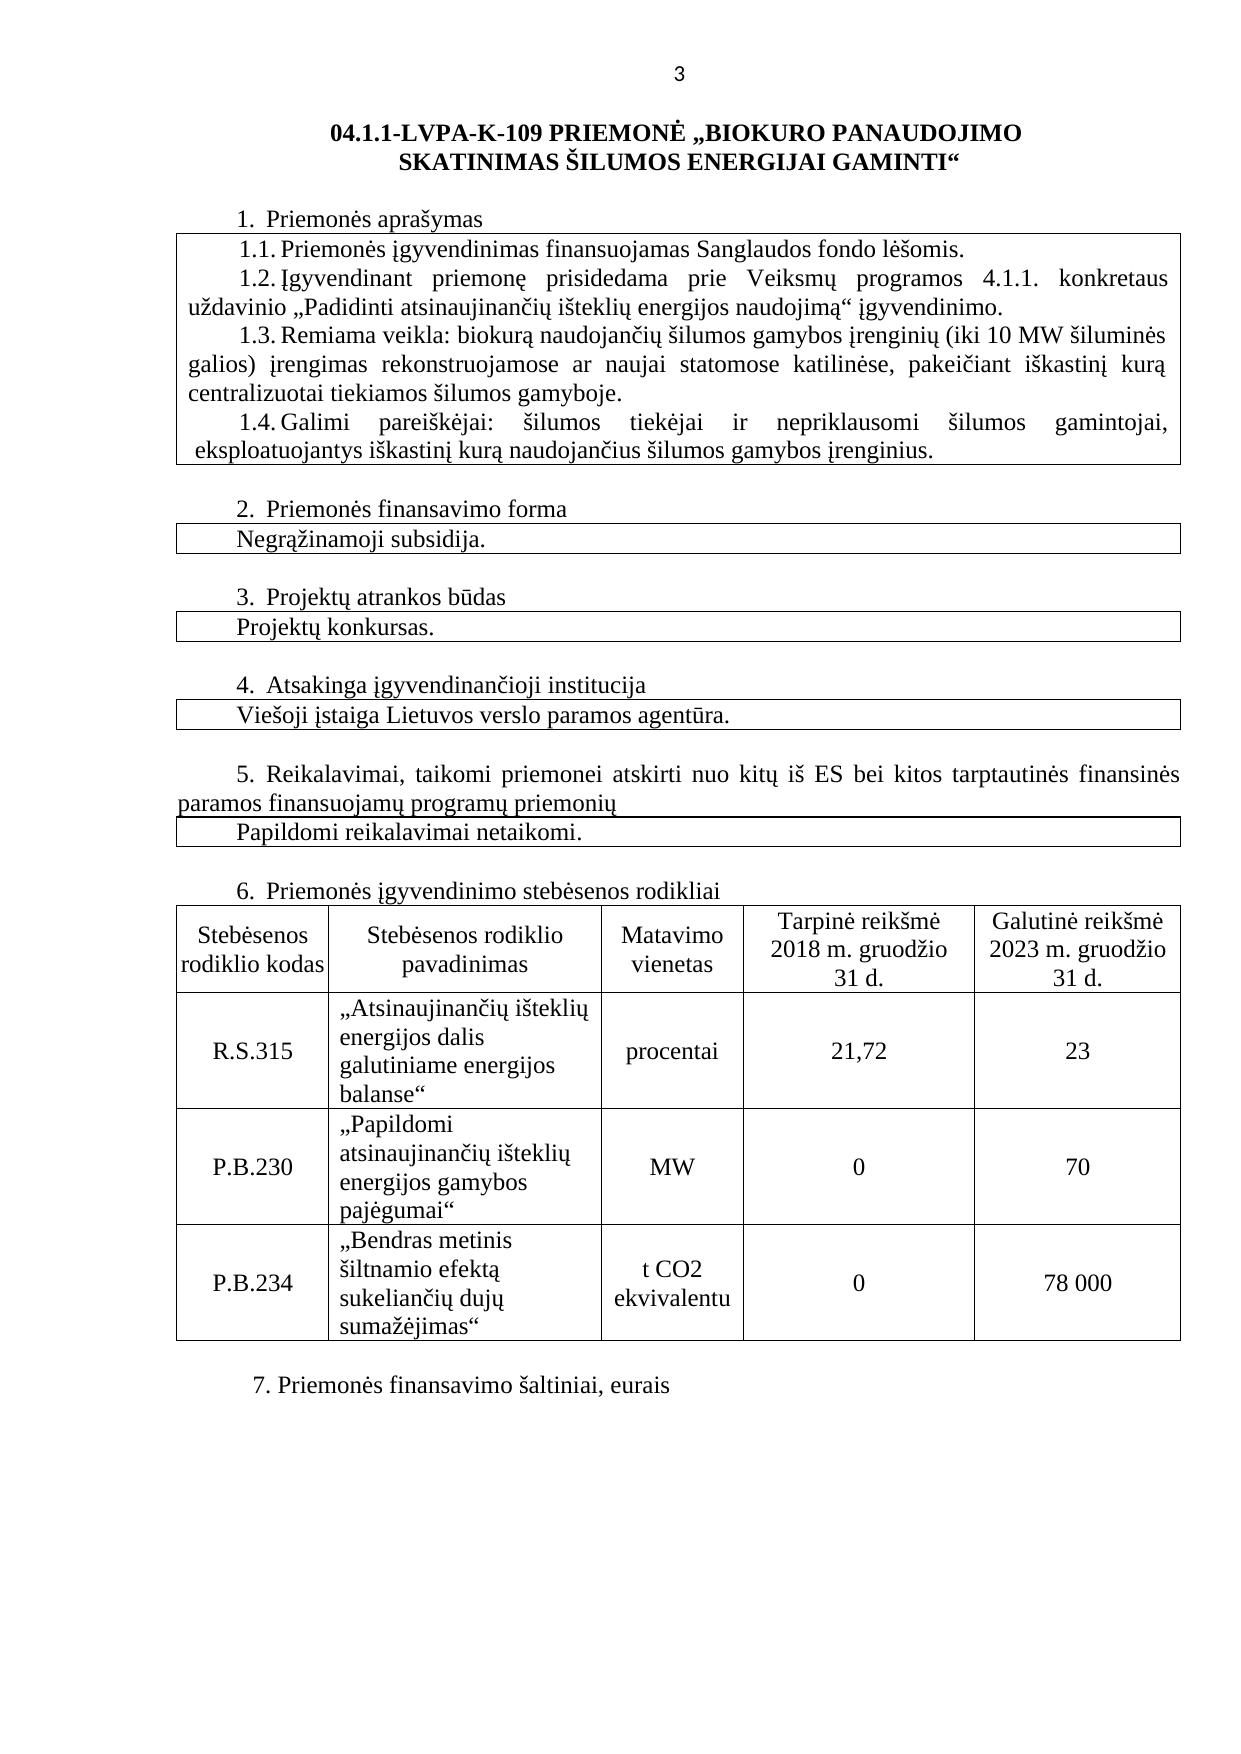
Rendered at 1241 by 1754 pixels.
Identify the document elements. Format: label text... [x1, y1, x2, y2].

table_cell 23 [975, 993, 1180, 1108]
text SKATINIMAS ŠILUMOS ENERGIJAI GAMINTI“ [177, 147, 1181, 176]
table_header 1.1. Priemonės įgyvendinimas finansuojamas Sanglaudos fondo lėšomis. [177, 234, 1180, 263]
table_header Matavimo vienetas [602, 906, 743, 992]
table_cell 78 000 [975, 1225, 1180, 1340]
table_cell MW [602, 1109, 743, 1224]
text 4. Atsakinga įgyvendinančioji institucija [236, 671, 1181, 699]
text 2. Priemonės finansavimo forma [177, 494, 1181, 523]
table_cell 21,72 [744, 993, 974, 1108]
table_header Tarpinė reikšmė 2018 m. gruodžio 31 d. [744, 906, 974, 992]
text 1. Priemonės aprašymas [177, 204, 1181, 233]
table_header Papildomi reikalavimai netaikomi. [177, 818, 1180, 846]
text 3. Projektų atrankos būdas [177, 582, 1181, 611]
text 04.1.1-LVPA-K-109 PRIEMONĖ „BIOKURO PANAUDOJIMO [177, 118, 1181, 147]
table_cell „Papildomi atsinaujinančių išteklių energijos gamybos pajėgumai“ [329, 1109, 601, 1224]
table_header Viešoji įstaiga Lietuvos verslo paramos agentūra. [177, 700, 1180, 729]
table_cell „Bendras metinis šiltnamio efektą sukeliančių dujų sumažėjimas“ [329, 1225, 601, 1340]
table_header Negrąžinamoji subsidija. [177, 524, 1180, 552]
table_cell procentai [602, 993, 743, 1108]
text 7. Priemonės finansavimo šaltiniai, eurais [177, 1370, 1152, 1399]
table_cell R.S.315 [177, 993, 328, 1108]
text 6. Priemonės įgyvendinimo stebėsenos rodikliai [236, 876, 1181, 905]
text 5. Reikalavimai, taikomi priemonei atskirti nuo kitų iš ES bei kitos tarptautinės finansinės paramos finansuojamų programų priemonių [177, 759, 1181, 816]
table_cell P.B.230 [177, 1109, 328, 1224]
table_cell 70 [975, 1109, 1180, 1224]
table_header Stebėsenos rodiklio pavadinimas [329, 906, 601, 992]
table_cell 0 [744, 1225, 974, 1340]
table_cell „Atsinaujinančių išteklių energijos dalis galutiniame energijos balanse“ [329, 993, 601, 1108]
table_header Stebėsenos rodiklio kodas [177, 906, 328, 992]
table_header Projektų konkursas. [177, 612, 1180, 641]
table_cell P.B.234 [177, 1225, 328, 1340]
table_header Galutinė reikšmė 2023 m. gruodžio 31 d. [975, 906, 1180, 992]
table_cell 0 [744, 1109, 974, 1224]
table_cell t CO2 ekvivalentu [602, 1225, 743, 1340]
table_cell 1.2. Įgyvendinant priemonę prisidedama prie Veiksmų programos 4.1.1. konkretaus uždavinio „Padidinti atsinaujinančių išteklių energijos naudojimą“ įgyvendinimo. 1.3. Remiama veikla: biokurą naudojančių šilumos gamybos įrenginių (iki 10 MW šiluminės galios) įrengimas rekonstruojamose ar naujai statomose katilinėse, pakeičiant iškastinį kurą centralizuotai tiekiamos šilumos gamyboje. 1.4. Galimi pareiškėjai: šilumos tiekėjai ir nepriklausomi šilumos gamintojai, eksploatuojantys iškastinį kurą naudojančius šilumos gamybos įrenginius. [177, 263, 1180, 464]
